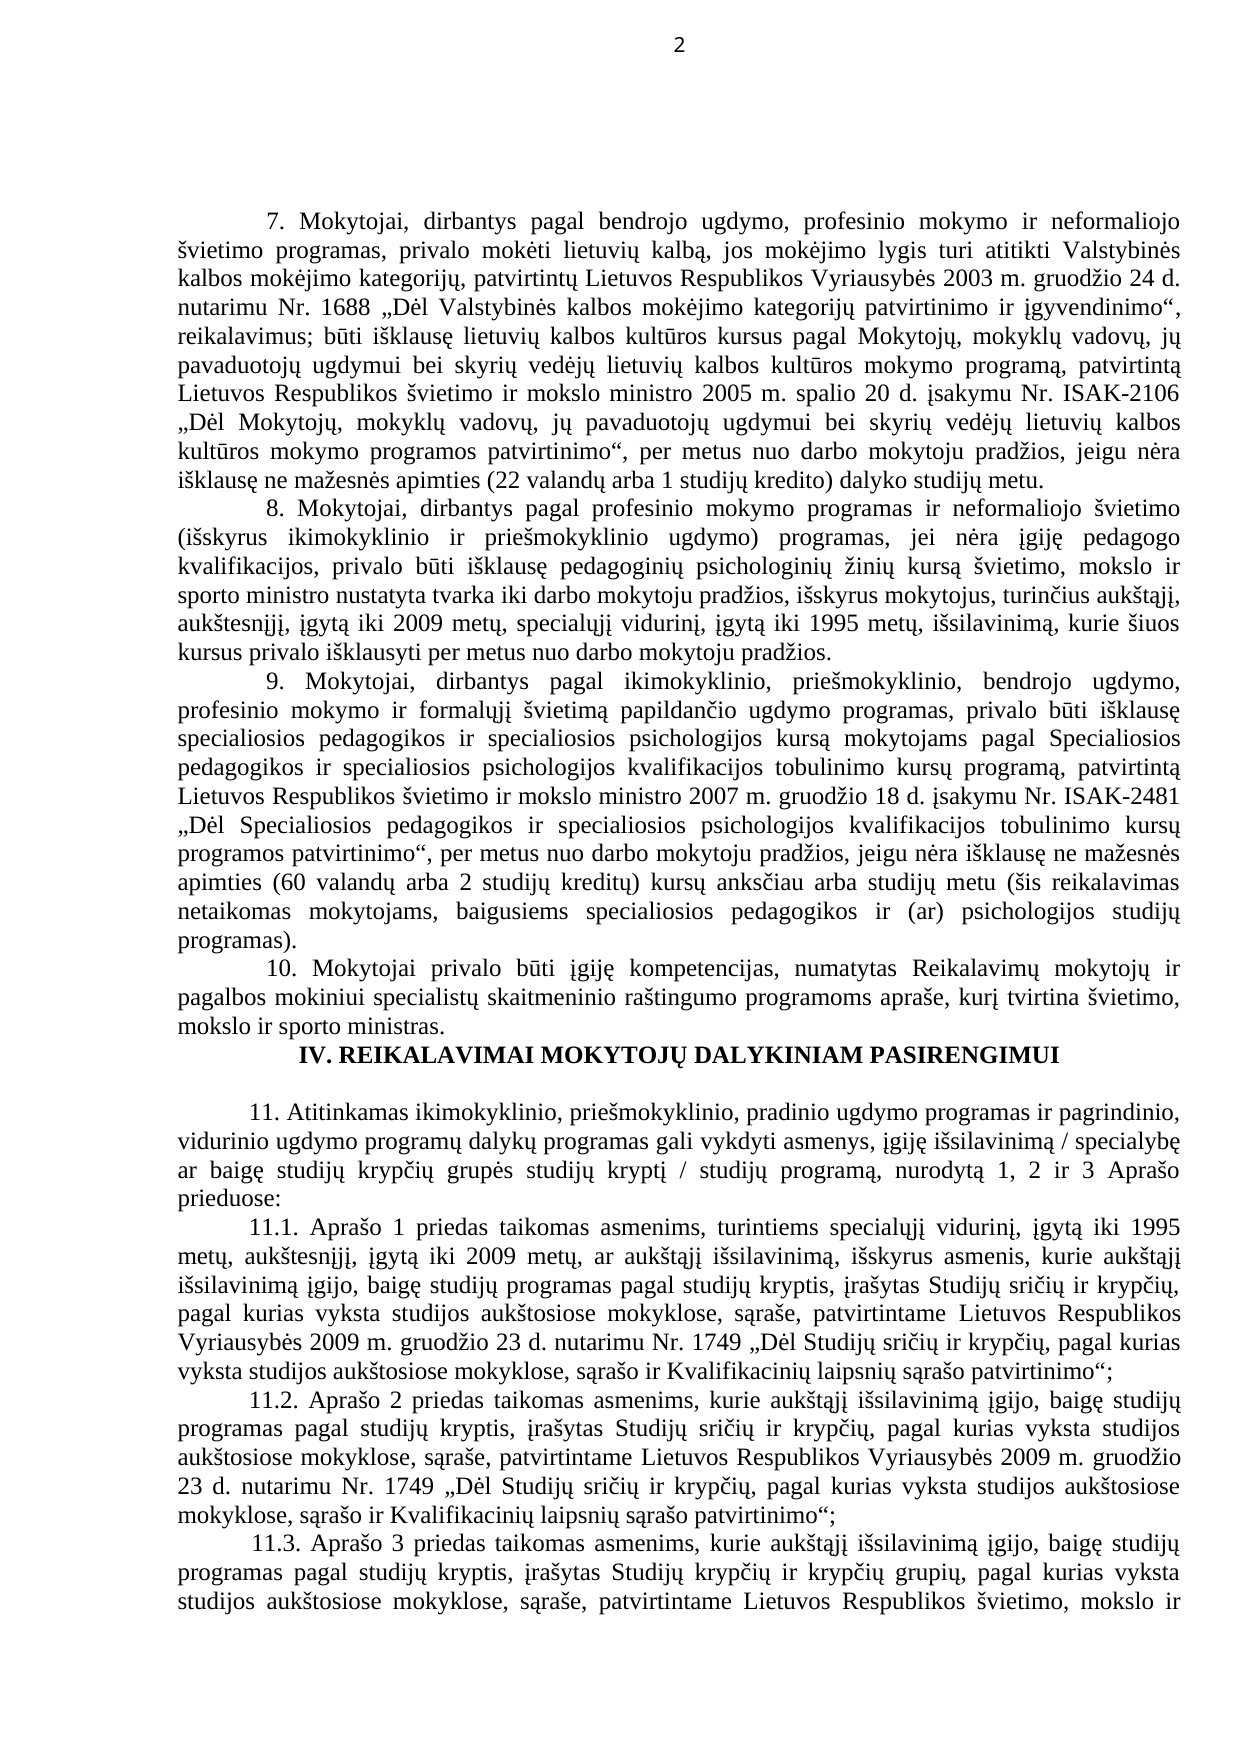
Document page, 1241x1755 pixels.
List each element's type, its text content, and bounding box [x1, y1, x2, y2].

text 10. Mokytojai privalo būti įgiję kompetencijas, numatytas Reikalavimų mokytojų ir pagalbos mokiniui specialistų skaitmeninio raštingumo programoms apraše, kurį tvirtina švietimo, mokslo ir sporto ministras. [177, 953, 1181, 1040]
text IV. REIKALAVIMAI MOKYTOJŲ DALYKINIAM PASIRENGIMUI [177, 1040, 1181, 1068]
text 11.1. Aprašo 1 priedas taikomas asmenims, turintiems specialųjį vidurinį, įgytą iki 1995 metų, aukštesnįjį, įgytą iki 2009 metų, ar aukštąjį išsilavinimą, išskyrus asmenis, kurie aukštąjį išsilavinimą įgijo, baigę studijų programas pagal studijų kryptis, įrašytas Studijų sričių ir krypčių, pagal kurias vyksta studijos aukštosiose mokyklose, sąraše, patvirtintame Lietuvos Respublikos Vyriausybės 2009 m. gruodžio 23 d. nutarimu Nr. 1749 „Dėl Studijų sričių ir krypčių, pagal kurias vyksta studijos aukštosiose mokyklose, sąrašo ir Kvalifikacinių laipsnių sąrašo patvirtinimo“; [177, 1212, 1181, 1385]
text 11. Atitinkamas ikimokyklinio, priešmokyklinio, pradinio ugdymo programas ir pagrindinio, vidurinio ugdymo programų dalykų programas gali vykdyti asmenys, įgiję išsilavinimą / specialybę ar baigę studijų krypčių grupės studijų kryptį / studijų programą, nurodytą 1, 2 ir 3 Aprašo prieduose: [177, 1097, 1181, 1212]
text 8. Mokytojai, dirbantys pagal profesinio mokymo programas ir neformaliojo švietimo (išskyrus ikimokyklinio ir priešmokyklinio ugdymo) programas, jei nėra įgiję pedagogo kvalifikacijos, privalo būti išklausę pedagoginių psichologinių žinių kursą švietimo, mokslo ir sporto ministro nustatyta tvarka iki darbo mokytoju pradžios, išskyrus mokytojus, turinčius aukštąjį, aukštesnįjį, įgytą iki 2009 metų, specialųjį vidurinį, įgytą iki 1995 metų, išsilavinimą, kurie šiuos kursus privalo išklausyti per metus nuo darbo mokytoju pradžios. [177, 493, 1181, 666]
text 9. Mokytojai, dirbantys pagal ikimokyklinio, priešmokyklinio, bendrojo ugdymo, profesinio mokymo ir formalųjį švietimą papildančio ugdymo programas, privalo būti išklausę specialiosios pedagogikos ir specialiosios psichologijos kursą mokytojams pagal Specialiosios pedagogikos ir specialiosios psichologijos kvalifikacijos tobulinimo kursų programą, patvirtintą Lietuvos Respublikos švietimo ir mokslo ministro 2007 m. gruodžio 18 d. įsakymu Nr. ISAK-2481 „Dėl Specialiosios pedagogikos ir specialiosios psichologijos kvalifikacijos tobulinimo kursų programos patvirtinimo“, per metus nuo darbo mokytoju pradžios, jeigu nėra išklausę ne mažesnės apimties (60 valandų arba 2 studijų kreditų) kursų anksčiau arba studijų metu (šis reikalavimas netaikomas mokytojams, baigusiems specialiosios pedagogikos ir (ar) psichologijos studijų programas). [177, 666, 1181, 953]
text 11.3. Aprašo 3 priedas taikomas asmenims, kurie aukštąjį išsilavinimą įgijo, baigę studijų programas pagal studijų kryptis, įrašytas Studijų krypčių ir krypčių grupių, pagal kurias vyksta studijos aukštosiose mokyklose, sąraše, patvirtintame Lietuvos Respublikos švietimo, mokslo ir [177, 1528, 1181, 1615]
text 11.2. Aprašo 2 priedas taikomas asmenims, kurie aukštąjį išsilavinimą įgijo, baigę studijų programas pagal studijų kryptis, įrašytas Studijų sričių ir krypčių, pagal kurias vyksta studijos aukštosiose mokyklose, sąraše, patvirtintame Lietuvos Respublikos Vyriausybės 2009 m. gruodžio 23 d. nutarimu Nr. 1749 „Dėl Studijų sričių ir krypčių, pagal kurias vyksta studijos aukštosiose mokyklose, sąrašo ir Kvalifikacinių laipsnių sąrašo patvirtinimo“; [177, 1385, 1181, 1528]
text 7. Mokytojai, dirbantys pagal bendrojo ugdymo, profesinio mokymo ir neformaliojo švietimo programas, privalo mokėti lietuvių kalbą, jos mokėjimo lygis turi atitikti Valstybinės kalbos mokėjimo kategorijų, patvirtintų Lietuvos Respublikos Vyriausybės 2003 m. gruodžio 24 d. nutarimu Nr. 1688 „Dėl Valstybinės kalbos mokėjimo kategorijų patvirtinimo ir įgyvendinimo“, reikalavimus; būti išklausę lietuvių kalbos kultūros kursus pagal Mokytojų, mokyklų vadovų, jų pavaduotojų ugdymui bei skyrių vedėjų lietuvių kalbos kultūros mokymo programą, patvirtintą Lietuvos Respublikos švietimo ir mokslo ministro 2005 m. spalio 20 d. įsakymu Nr. ISAK-2106 „Dėl Mokytojų, mokyklų vadovų, jų pavaduotojų ugdymui bei skyrių vedėjų lietuvių kalbos kultūros mokymo programos patvirtinimo“, per metus nuo darbo mokytoju pradžios, jeigu nėra išklausę ne mažesnės apimties (22 valandų arba 1 studijų kredito) dalyko studijų metu. [177, 206, 1181, 493]
